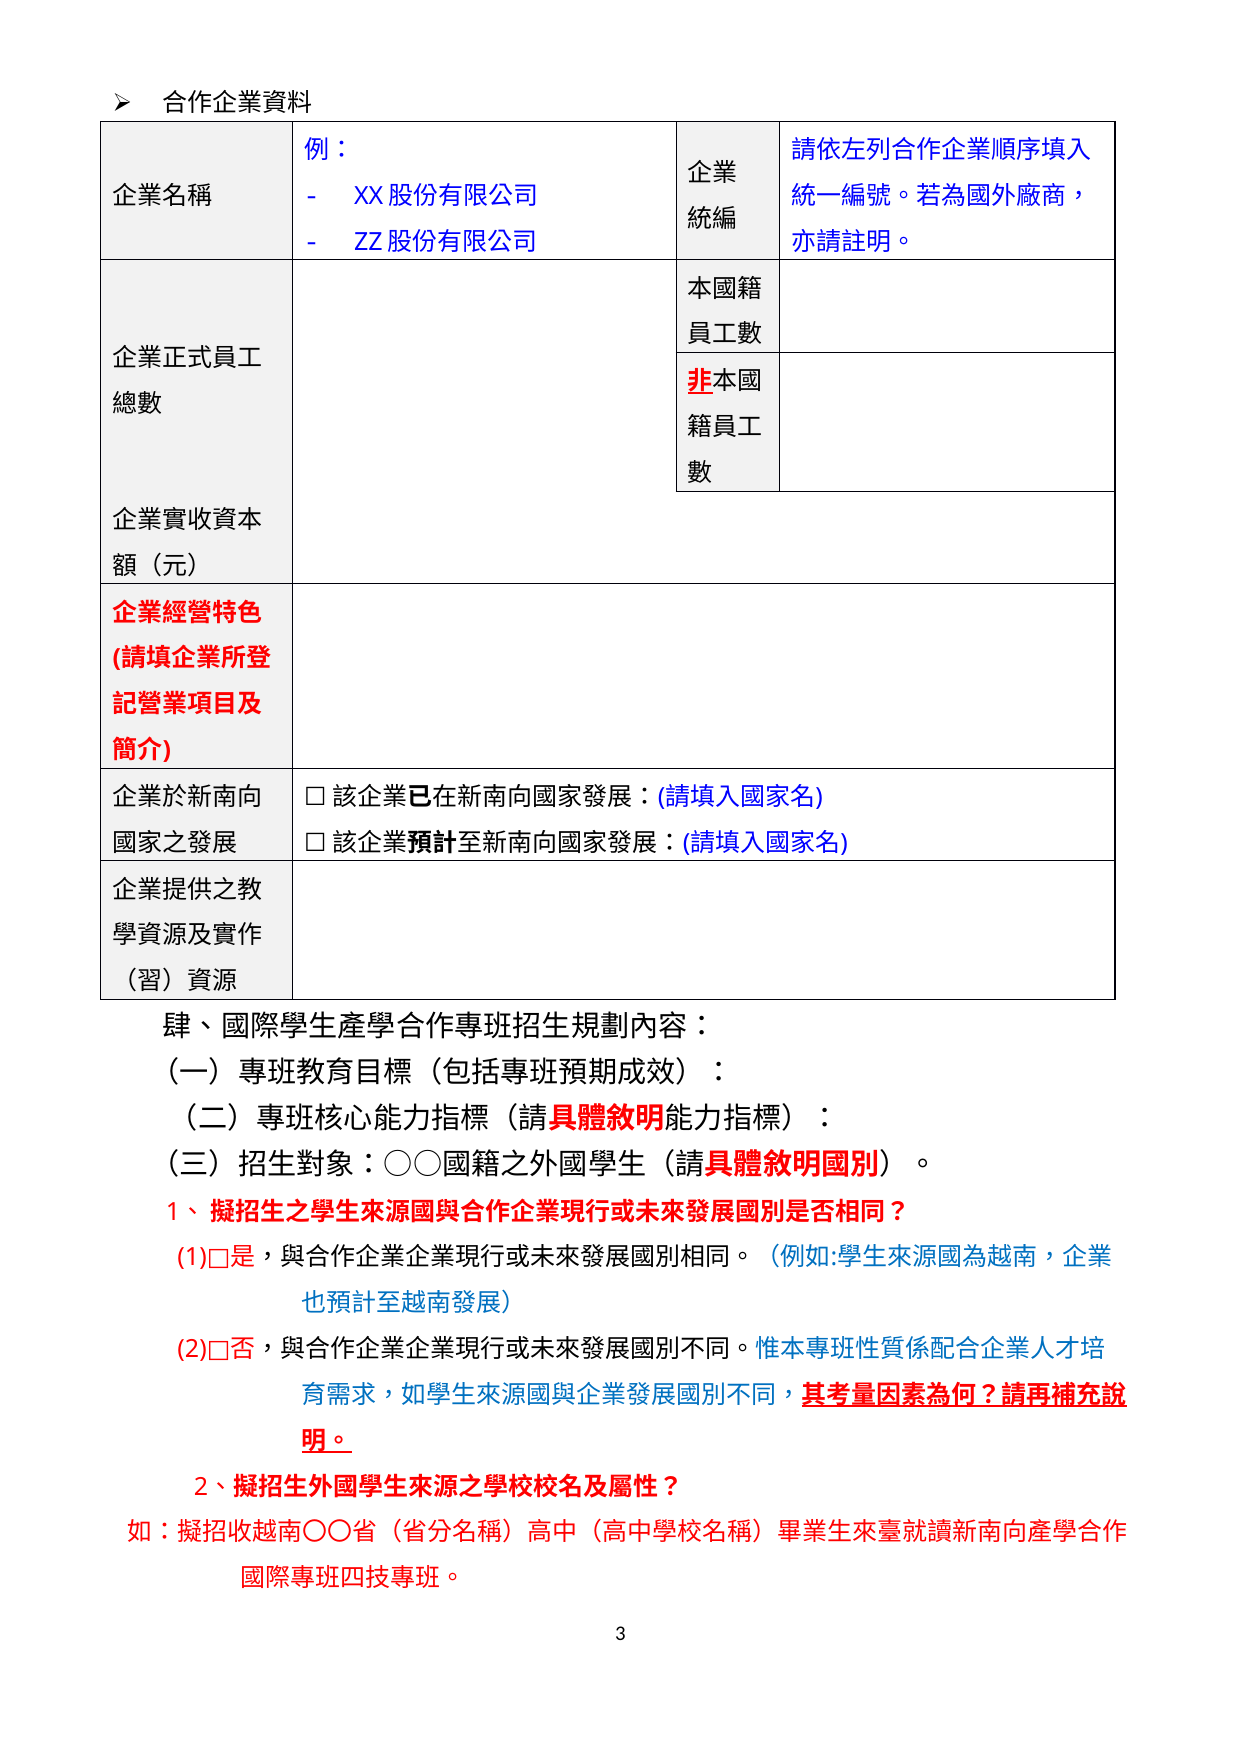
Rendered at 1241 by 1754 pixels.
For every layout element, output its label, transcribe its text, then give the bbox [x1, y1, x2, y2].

list 肆、國際學生產學合作專班招生規劃內容： [162, 1000, 1128, 1046]
table_cell [293, 491, 1114, 583]
table_cell 企業實收資本額（元） [101, 491, 292, 583]
table_cell 企業提供之教學資源及實作（習）資源 [101, 861, 292, 999]
table_cell 非本國籍員工數 [677, 353, 779, 491]
table_header 例： XX股份有限公司 ZZ股份有限公司 [293, 122, 676, 259]
table_header 企業 統編 [677, 122, 779, 259]
text (2)□否，與合作企業企業現行或未來發展國別不同。惟本專班性質係配合企業人才培育需求，如學生來源國與企業發展國別不同，其考量因素為何？請再補充說明。 [112, 1321, 1128, 1458]
table_cell 本國籍員工數 [677, 260, 779, 352]
table_cell [780, 353, 1114, 491]
text （二）專班核心能力指標（請具體敘明能力指標）： [112, 1092, 1128, 1137]
text 2、擬招生外國學生來源之學校校名及屬性？ [112, 1458, 1128, 1504]
table_cell ☐ 該企業已在新南向國家發展：(請填入國家名) ☐ 該企業預計至新南向國家發展：(請填入國家名) [293, 769, 1114, 860]
table_cell [293, 861, 1114, 999]
text （三）招生對象：○○國籍之外國學生（請具體敘明國別）。 [112, 1137, 1128, 1183]
table_cell 企業於新南向國家之發展 [101, 769, 292, 860]
text (1)□是，與合作企業企業現行或未來發展國別相同。（例如:學生來源國為越南，企業也預計至越南發展） [112, 1229, 1128, 1321]
table_cell 企業正式員工總數 [101, 260, 292, 491]
table_header 企業名稱 [101, 122, 292, 259]
table_cell [293, 260, 676, 491]
list 合作企業資料 [112, 75, 1128, 121]
text 1、 擬招生之學生來源國與合作企業現行或未來發展國別是否相同？ [112, 1183, 1128, 1229]
text （一）專班教育目標（包括專班預期成效）： [112, 1046, 1128, 1092]
table_header 請依左列合作企業順序填入統一編號。若為國外廠商，亦請註明。 [780, 122, 1114, 259]
table_cell [780, 260, 1114, 352]
table_cell 企業經營特色(請填企業所登記營業項目及簡介) [101, 584, 292, 768]
table_cell [293, 584, 1114, 768]
text 如：擬招收越南〇〇省（省分名稱）高中（高中學校名稱）畢業生來臺就讀新南向產學合作國際專班四技專班。 [62, 1504, 1128, 1596]
